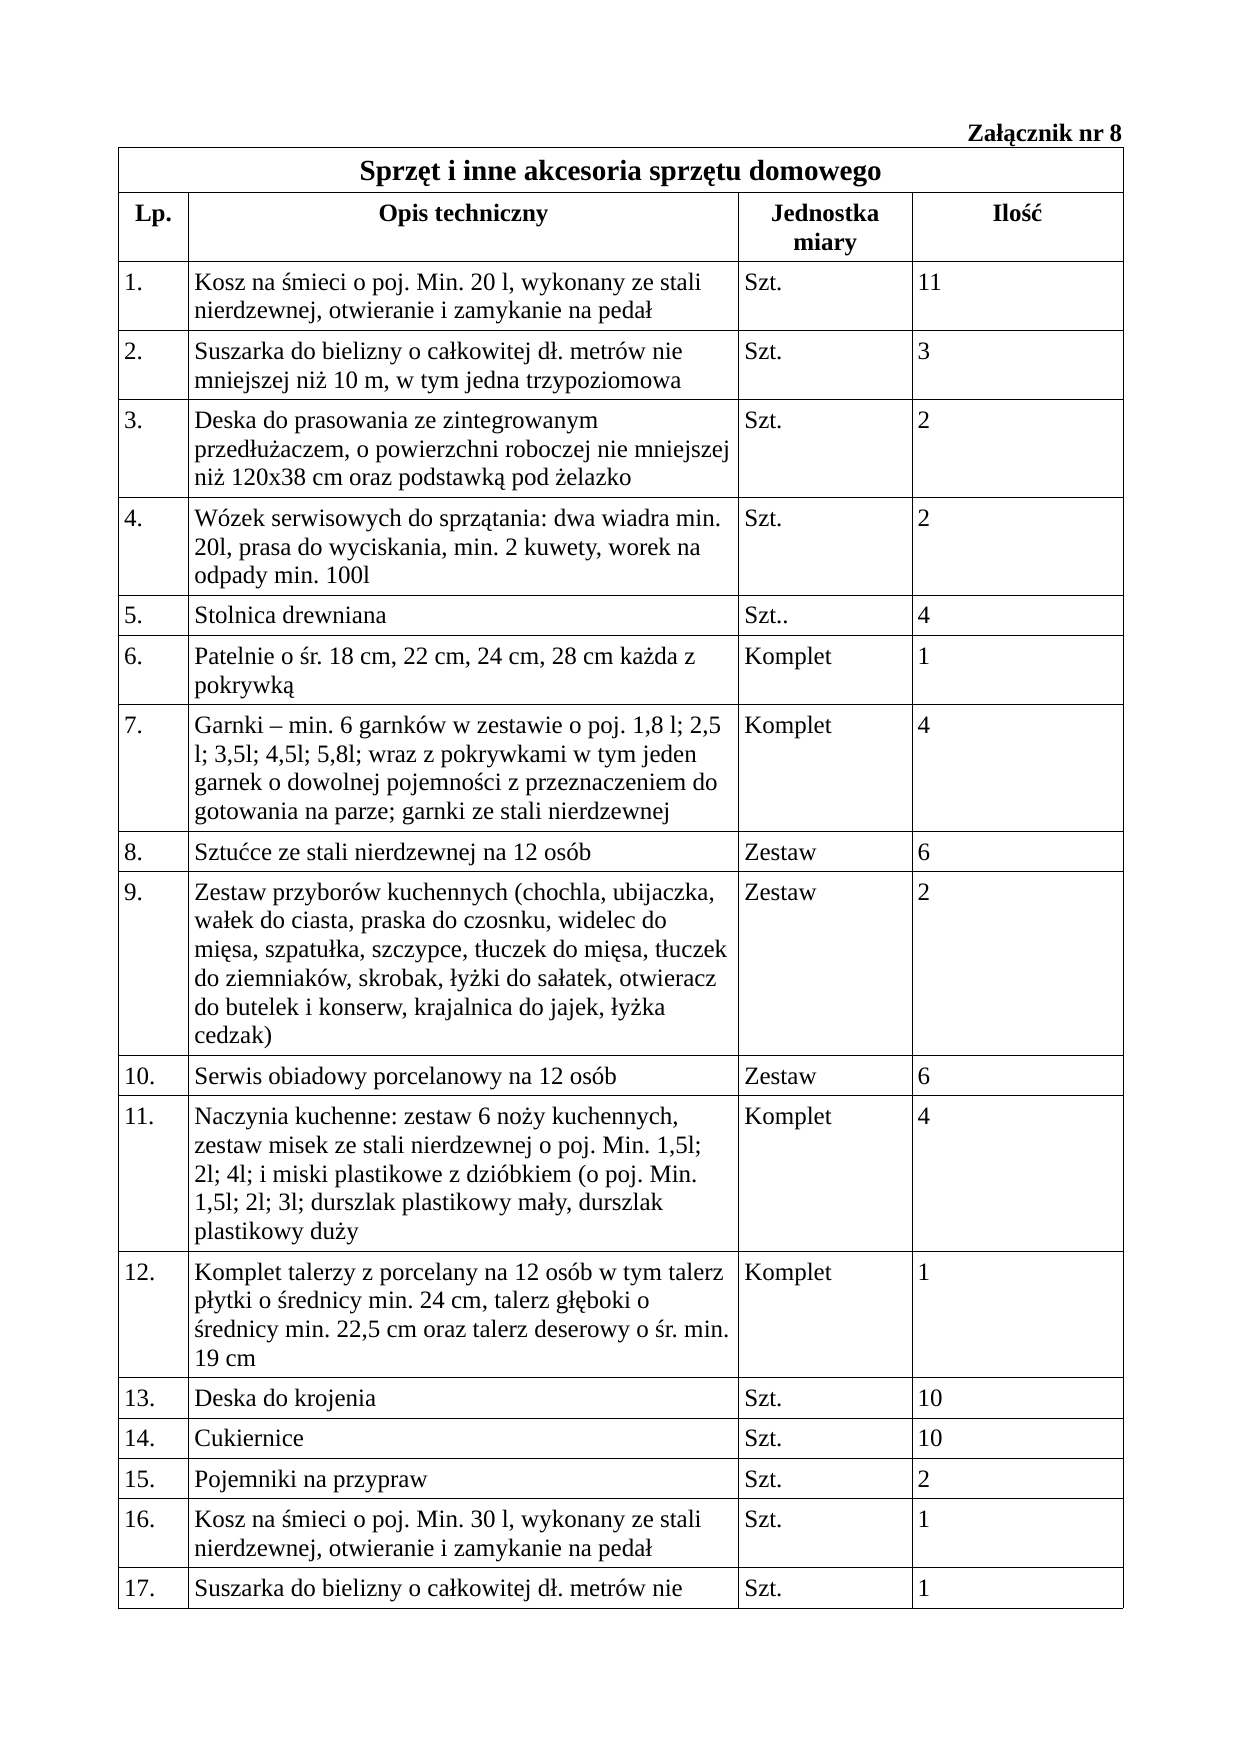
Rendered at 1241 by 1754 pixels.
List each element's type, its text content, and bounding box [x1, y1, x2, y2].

table_cell 2 [913, 400, 1123, 497]
table_cell Szt. [739, 400, 912, 497]
table_cell Ilość [913, 193, 1123, 261]
table_cell Jednostka miary [739, 193, 912, 261]
table_cell Suszarka do bielizny o całkowitej dł. metrów nie mniejszej niż 10 m, w tym jedna trzypoziomowa [189, 331, 738, 399]
table_cell Naczynia kuchenne: zestaw 6 noży kuchennych, zestaw misek ze stali nierdzewnej o poj. Min. 1,5l; 2l; 4l; i miski plastikowe z dzióbkiem (o poj. Min. 1,5l; 2l; 3l; durszlak plastikowy mały, durszlak plastikowy duży [189, 1096, 738, 1251]
table_cell 4 [913, 1096, 1123, 1251]
table_cell Deska do krojenia [189, 1378, 738, 1418]
table_cell 14. [119, 1419, 188, 1458]
table_cell Szt. [739, 1378, 912, 1418]
table_cell 8. [119, 832, 188, 871]
table_cell 4 [913, 705, 1123, 831]
table_cell Szt.. [739, 596, 912, 635]
table_cell Kosz na śmieci o poj. Min. 20 l, wykonany ze stali nierdzewnej, otwieranie i zamykanie na pedał [189, 262, 738, 330]
table_cell 2 [913, 1459, 1123, 1498]
table_cell Komplet [739, 705, 912, 831]
table_cell Wózek serwisowych do sprzątania: dwa wiadra min. 20l, prasa do wyciskania, min. 2 kuwety, worek na odpady min. 100l [189, 498, 738, 595]
table_cell Opis techniczny [189, 193, 738, 261]
table_cell Zestaw przyborów kuchennych (chochla, ubijaczka, wałek do ciasta, praska do czosnku, widelec do mięsa, szpatułka, szczypce, tłuczek do mięsa, tłuczek do ziemniaków, skrobak, łyżki do sałatek, otwieracz do butelek i konserw, krajalnica do jajek, łyżka cedzak) [189, 872, 738, 1055]
table_header Sprzęt i inne akcesoria sprzętu domowego [119, 148, 1123, 192]
table_cell Garnki – min. 6 garnków w zestawie o poj. 1,8 l; 2,5 l; 3,5l; 4,5l; 5,8l; wraz z pokrywkami w tym jeden garnek o dowolnej pojemności z przeznaczeniem do gotowania na parze; garnki ze stali nierdzewnej [189, 705, 738, 831]
text Załącznik nr 8 [118, 118, 1122, 147]
table_cell 10 [913, 1419, 1123, 1458]
table_cell 7. [119, 705, 188, 831]
table_cell Zestaw [739, 832, 912, 871]
table_cell 3 [913, 331, 1123, 399]
table_cell Patelnie o śr. 18 cm, 22 cm, 24 cm, 28 cm każda z pokrywką [189, 636, 738, 704]
table_cell Szt. [739, 1568, 912, 1608]
table_cell 15. [119, 1459, 188, 1498]
table_cell 6. [119, 636, 188, 704]
table_cell 5. [119, 596, 188, 635]
table_cell 10. [119, 1056, 188, 1095]
table_cell Szt. [739, 1419, 912, 1458]
table_cell 16. [119, 1499, 188, 1567]
table_cell 2. [119, 331, 188, 399]
table_cell Suszarka do bielizny o całkowitej dł. metrów nie [189, 1568, 738, 1608]
table_cell 13. [119, 1378, 188, 1418]
table_cell 1 [913, 1499, 1123, 1567]
table_cell 2 [913, 872, 1123, 1055]
table_cell Szt. [739, 1499, 912, 1567]
table_cell Szt. [739, 331, 912, 399]
table_cell 9. [119, 872, 188, 1055]
table_cell 1 [913, 1568, 1123, 1608]
table_cell Deska do prasowania ze zintegrowanym przedłużaczem, o powierzchni roboczej nie mniejszej niż 120x38 cm oraz podstawką pod żelazko [189, 400, 738, 497]
table_cell Pojemniki na przypraw [189, 1459, 738, 1498]
table_cell 2 [913, 498, 1123, 595]
table_cell 6 [913, 1056, 1123, 1095]
table_cell Serwis obiadowy porcelanowy na 12 osób [189, 1056, 738, 1095]
table_cell Sztućce ze stali nierdzewnej na 12 osób [189, 832, 738, 871]
table_cell 6 [913, 832, 1123, 871]
table_cell 1 [913, 636, 1123, 704]
table_cell 1. [119, 262, 188, 330]
table_cell Stolnica drewniana [189, 596, 738, 635]
table_cell 11. [119, 1096, 188, 1251]
table_cell Lp. [119, 193, 188, 261]
table_cell Komplet [739, 636, 912, 704]
table_cell Komplet talerzy z porcelany na 12 osób w tym talerz płytki o średnicy min. 24 cm, talerz głęboki o średnicy min. 22,5 cm oraz talerz deserowy o śr. min. 19 cm [189, 1252, 738, 1377]
table_cell Komplet [739, 1252, 912, 1377]
table_cell Szt. [739, 498, 912, 595]
table_cell 4. [119, 498, 188, 595]
table_cell Szt. [739, 262, 912, 330]
table_cell 10 [913, 1378, 1123, 1418]
table_cell 3. [119, 400, 188, 497]
table_cell Cukiernice [189, 1419, 738, 1458]
table_cell 1 [913, 1252, 1123, 1377]
table_cell Zestaw [739, 1056, 912, 1095]
table_cell Komplet [739, 1096, 912, 1251]
table_cell 11 [913, 262, 1123, 330]
table_cell Szt. [739, 1459, 912, 1498]
table_cell 4 [913, 596, 1123, 635]
table_cell 17. [119, 1568, 188, 1608]
table_cell 12. [119, 1252, 188, 1377]
table_cell Kosz na śmieci o poj. Min. 30 l, wykonany ze stali nierdzewnej, otwieranie i zamykanie na pedał [189, 1499, 738, 1567]
table_cell Zestaw [739, 872, 912, 1055]
